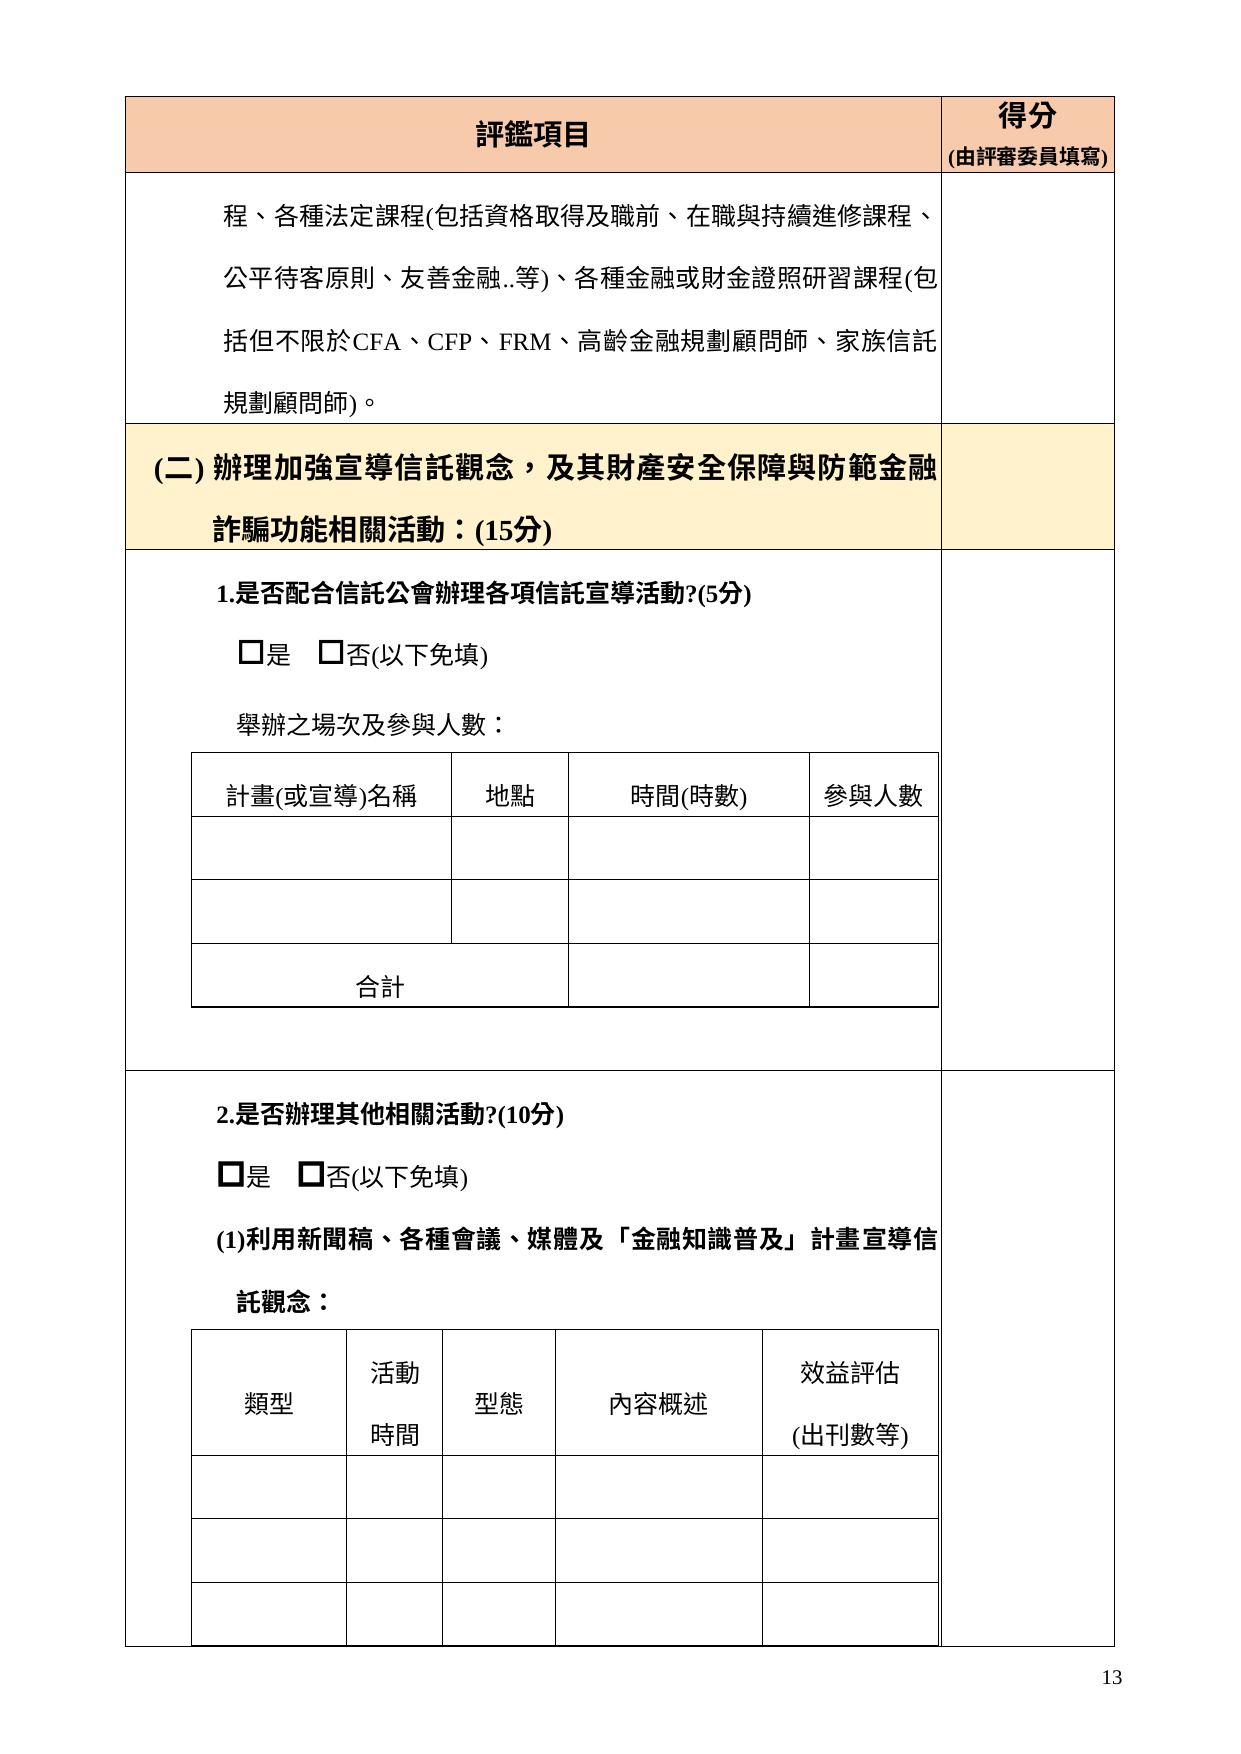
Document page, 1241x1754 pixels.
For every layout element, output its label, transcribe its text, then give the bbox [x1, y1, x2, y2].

table_cell [942, 550, 1114, 1070]
table_cell [192, 1519, 346, 1582]
table_cell [347, 1519, 442, 1582]
table_cell [569, 880, 809, 943]
table_cell [763, 1583, 938, 1645]
table_cell [556, 1519, 762, 1582]
table_header 參與人數 [810, 753, 938, 816]
table_header 類型 [192, 1330, 346, 1454]
table_cell [942, 1071, 1114, 1646]
table_cell [556, 1456, 762, 1518]
table_cell [192, 1456, 346, 1518]
table_cell [192, 880, 451, 943]
table_cell [192, 817, 451, 879]
table_cell (二) 辦理加強宣導信託觀念，及其財產安全保障與防範金融詐騙功能相關活動：(15分) [126, 424, 941, 549]
table_cell [347, 1456, 442, 1518]
table_cell [810, 944, 938, 1006]
table_cell [452, 817, 568, 879]
table_cell [763, 1519, 938, 1582]
table_cell [443, 1519, 555, 1582]
table_header 得分 (由評審委員填寫) [942, 97, 1114, 172]
table_cell [443, 1456, 555, 1518]
table_cell [942, 173, 1114, 423]
table_header 時間(時數) [569, 753, 809, 816]
table_cell 合計 [192, 944, 568, 1006]
table_cell [569, 817, 809, 879]
table_cell [569, 944, 809, 1006]
table_cell [763, 1456, 938, 1518]
table_cell 1.是否配合信託公會辦理各項信託宣導活動?(5分) 是 否(以下免填) 舉辦之場次及參與人數： [126, 550, 941, 1070]
table_header 型態 [443, 1330, 555, 1454]
table_header 評鑑項目 [126, 97, 941, 172]
table_cell [556, 1583, 762, 1645]
table_cell [452, 880, 568, 943]
table_cell [810, 880, 938, 943]
table_header 地點 [452, 753, 568, 816]
table_header 計畫(或宣導)名稱 [192, 753, 451, 816]
table_cell [192, 1583, 346, 1645]
table_cell [810, 817, 938, 879]
table_cell [443, 1583, 555, 1645]
table_cell 程、各種法定課程(包括資格取得及職前、在職與持續進修課程、公平待客原則、友善金融..等)、各種金融或財金證照研習課程(包括但不限於CFA、CFP、FRM、高齡金融規劃顧問師、家族信託規劃顧問師)。 [126, 173, 941, 423]
table_header 效益評估 (出刊數等) [763, 1330, 938, 1454]
table_cell 2.是否辦理其他相關活動?(10分) 是 否(以下免填) (1)利用新聞稿、各種會議、媒體及「金融知識普及」計畫宣導信託觀念： [126, 1071, 941, 1646]
table_header 內容概述 [556, 1330, 762, 1454]
table_cell [347, 1583, 442, 1645]
table_header 活動時間 [347, 1330, 442, 1454]
table_cell [942, 424, 1114, 549]
